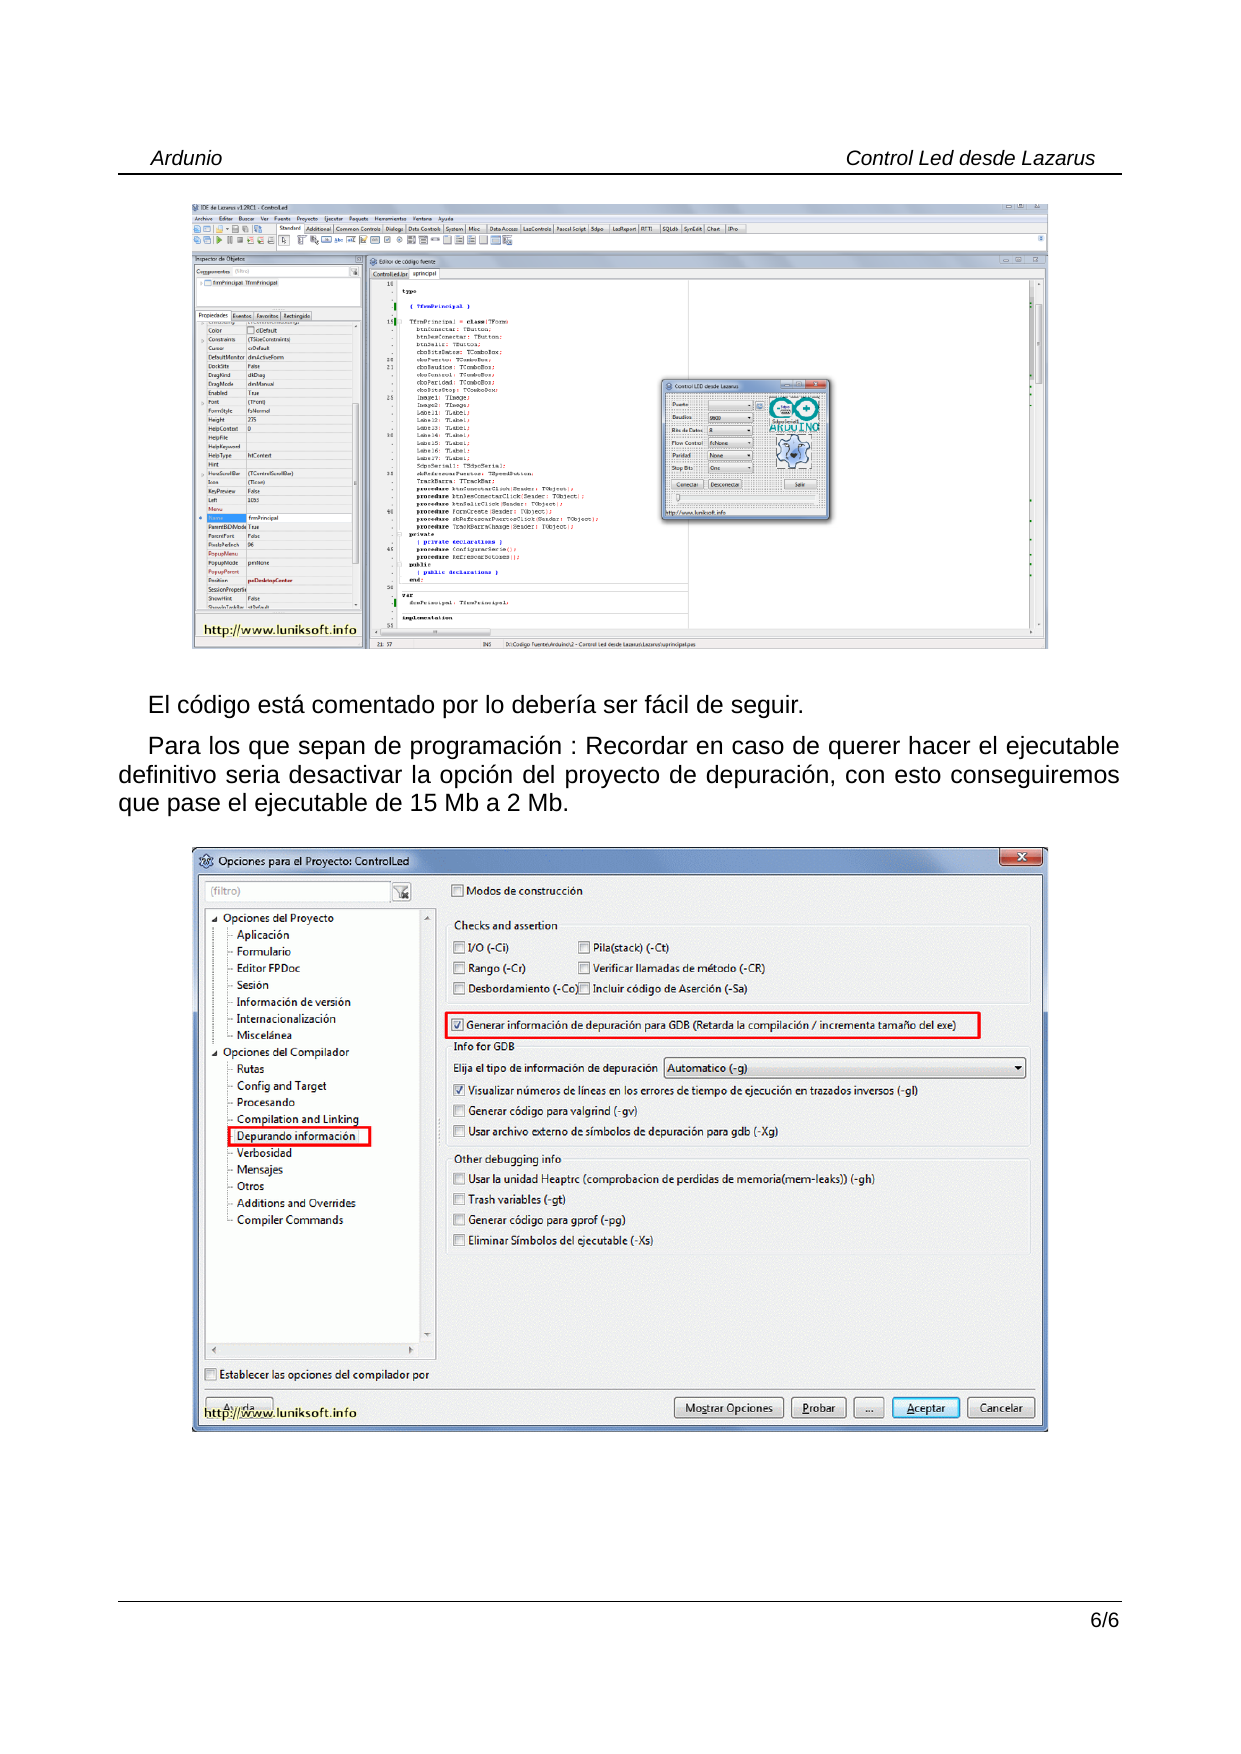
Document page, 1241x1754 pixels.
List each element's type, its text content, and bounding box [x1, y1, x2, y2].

text El código está comentado por lo debería ser fácil de seguir. [118, 689, 1122, 718]
picture [192, 847, 1049, 1432]
picture [192, 204, 1049, 649]
text Para los que sepan de programación : Recordar en caso de querer hacer el ejecutable definitivo seria desactivar la opción del proyecto de depuración, con esto conseguiremos que pase el ejecutable de 15 Mb a 2 Mb. [118, 731, 1122, 817]
